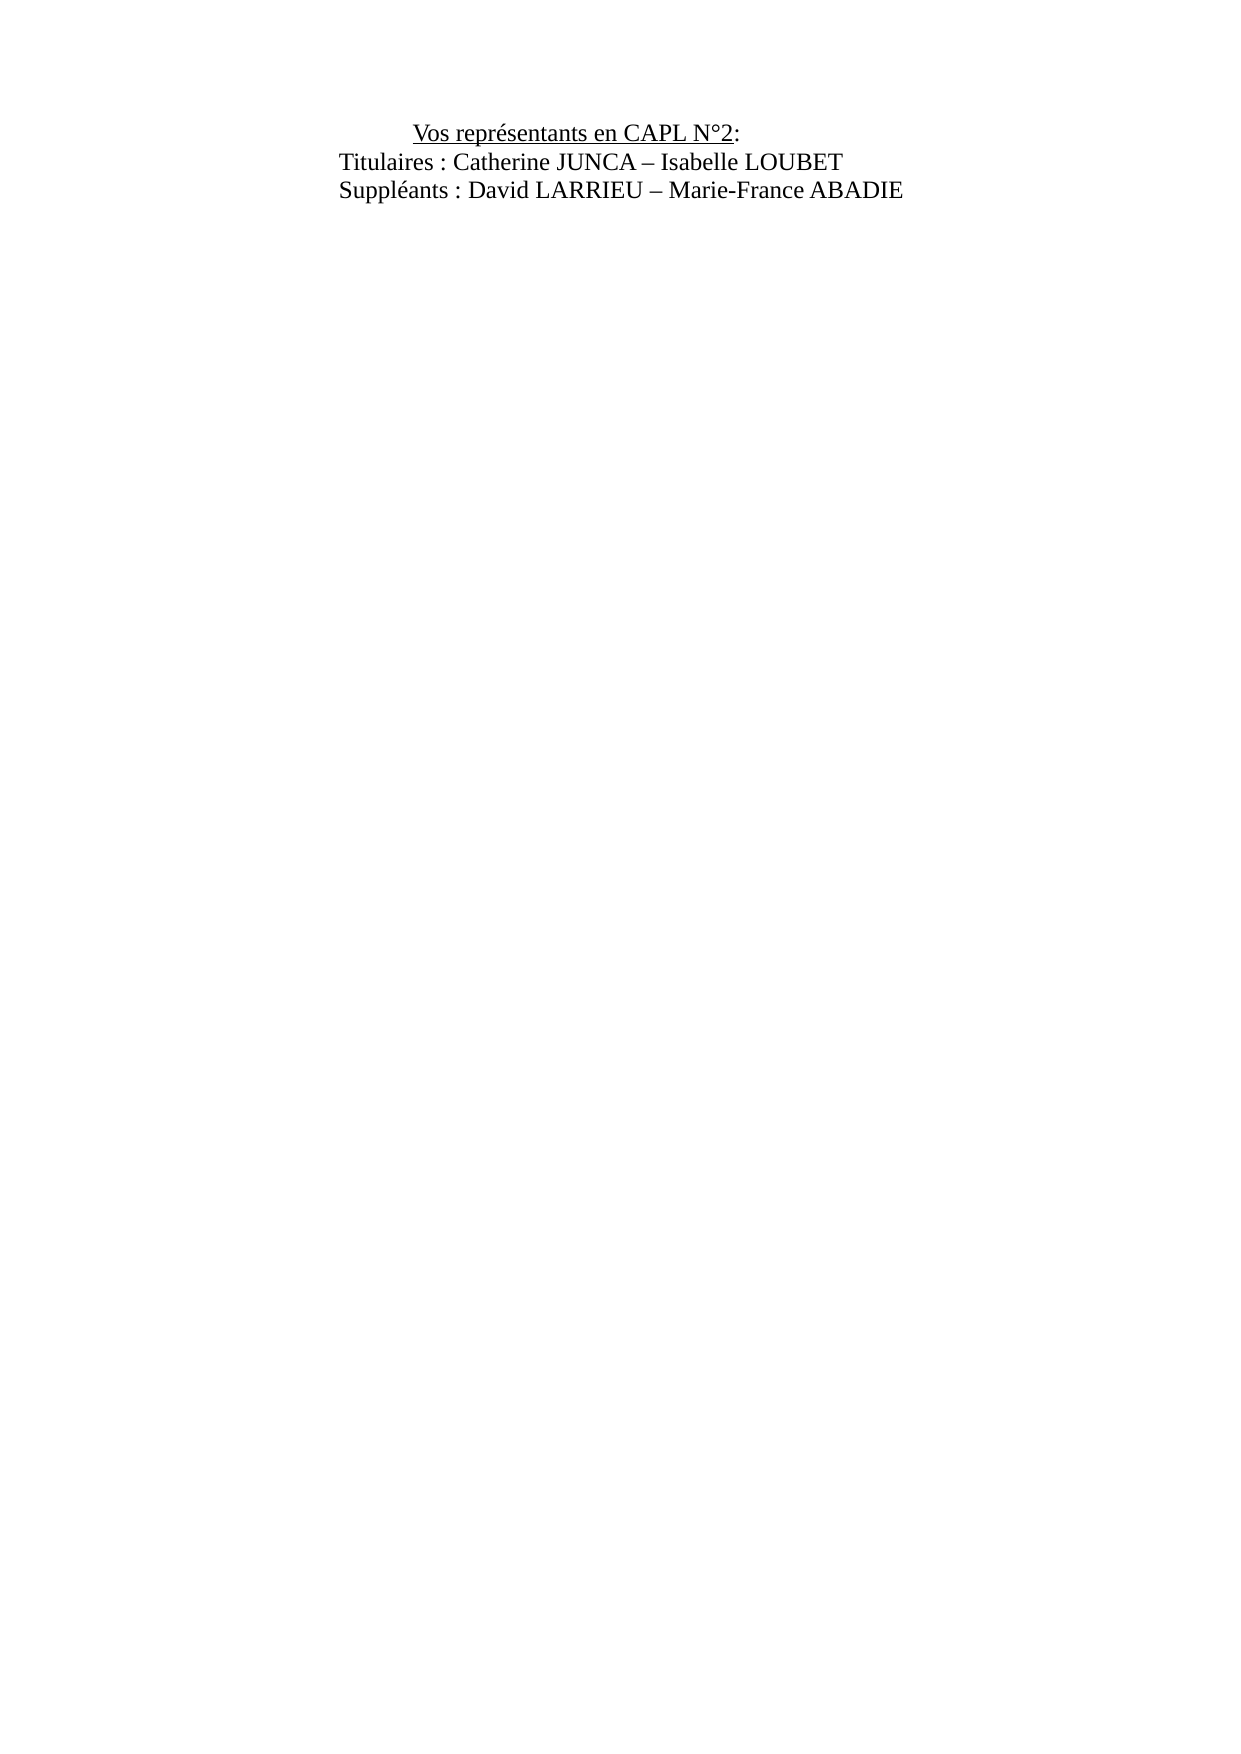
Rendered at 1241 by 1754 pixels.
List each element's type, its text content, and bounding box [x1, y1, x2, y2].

text Titulaires : Catherine JUNCA – Isabelle LOUBET [118, 147, 1122, 176]
text Suppléants : David LARRIEU – Marie-France ABADIE [118, 176, 1122, 204]
text Vos représentants en CAPL N°2: [118, 118, 1122, 147]
